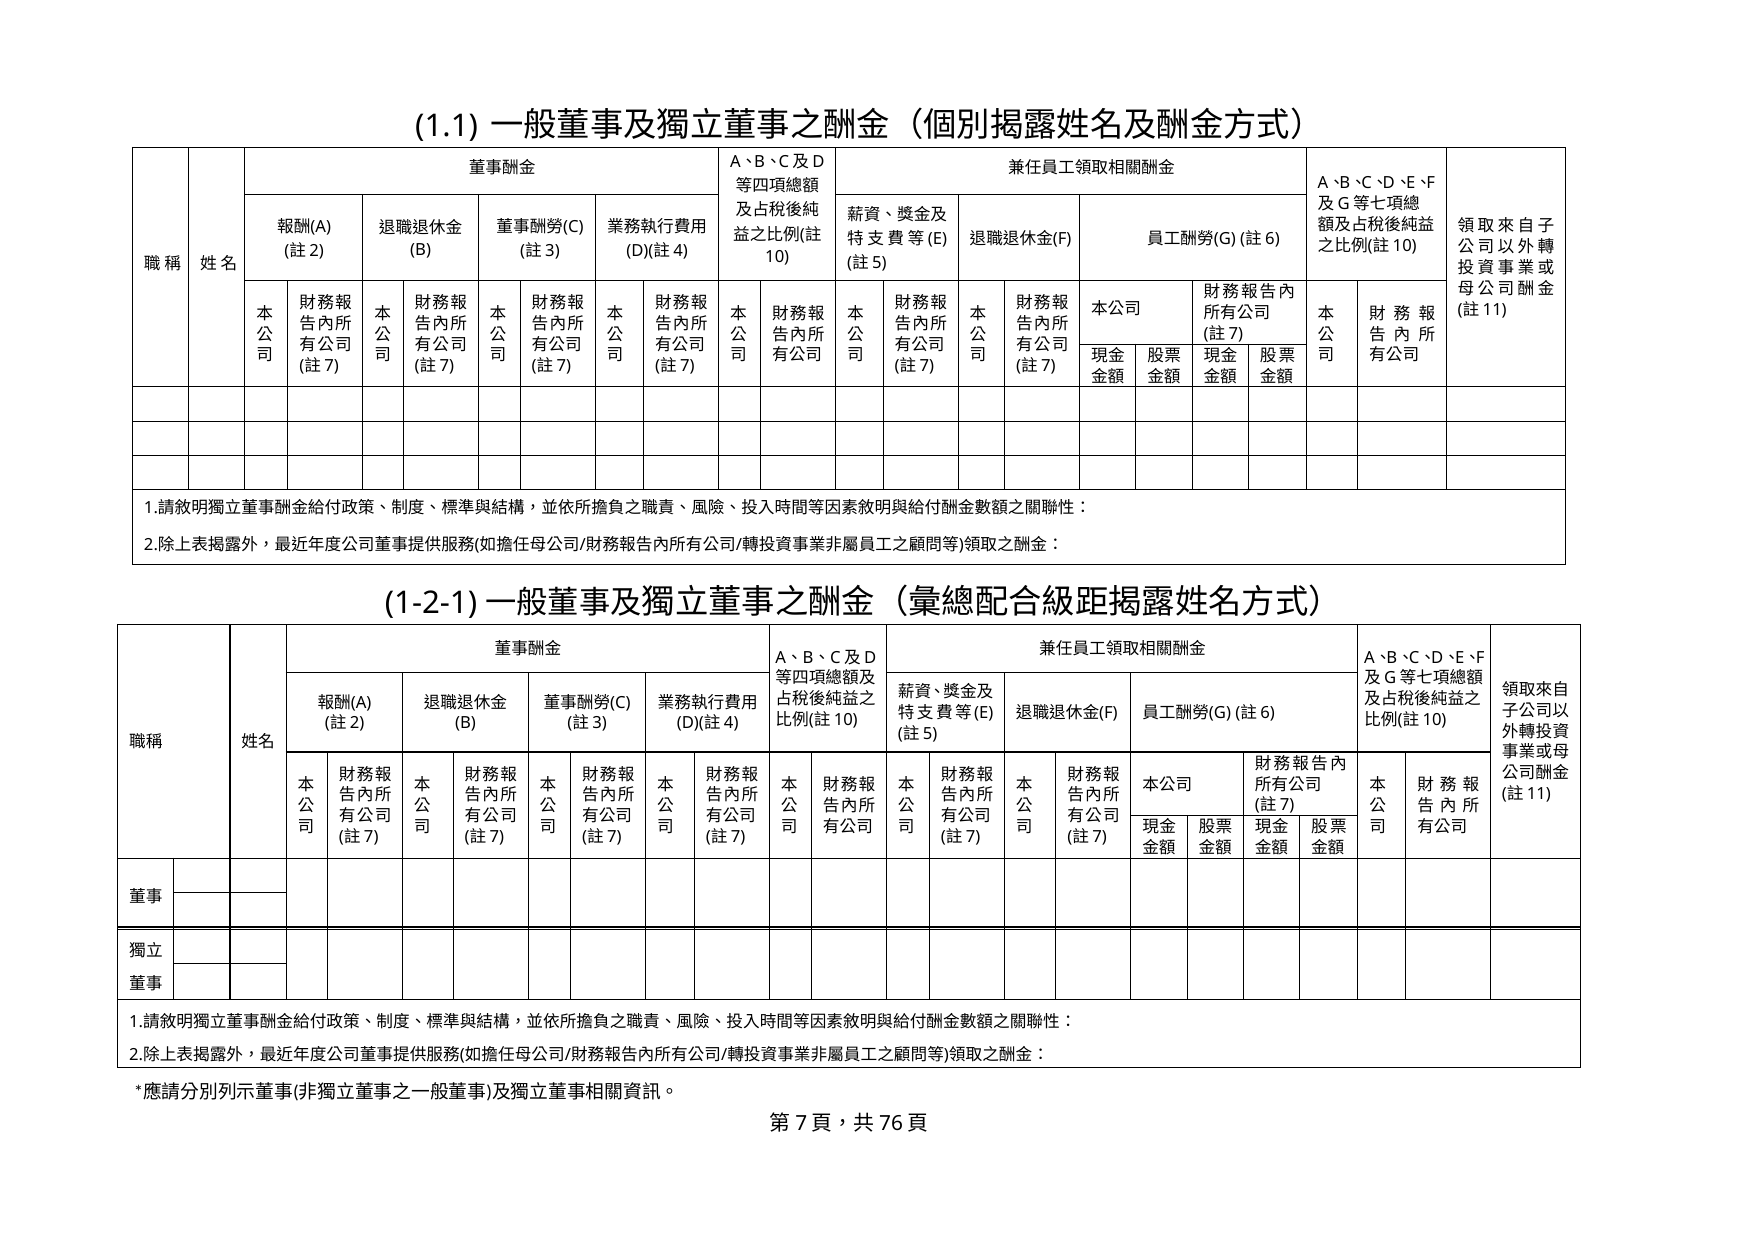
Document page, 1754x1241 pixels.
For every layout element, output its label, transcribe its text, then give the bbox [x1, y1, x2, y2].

table_cell [245, 456, 287, 489]
table_cell [1131, 930, 1187, 999]
table_cell [189, 422, 244, 455]
table_cell 現金金額 [1131, 816, 1187, 858]
table_cell 本公司 [646, 753, 694, 858]
table_cell 股票金額 [1249, 345, 1306, 386]
table_cell [1005, 859, 1055, 926]
table_cell 報酬(A) (註2) [245, 195, 362, 280]
table_cell [884, 422, 958, 455]
table_cell [596, 456, 643, 489]
table_cell 退職退休金(B) [363, 195, 478, 280]
table_cell [959, 456, 1004, 489]
table_cell [719, 456, 760, 489]
table_header A、B、C、D、E、F及G等七項總額及占稅後純益之比例(註10) [1307, 148, 1446, 280]
table_cell [1193, 387, 1248, 421]
table_cell [521, 387, 595, 421]
table_cell [1447, 387, 1565, 421]
table_cell [1358, 930, 1405, 999]
table_header A、B、C、D、E、F及G等七項總額及占稅後純益之比例(註10) [1358, 625, 1490, 751]
table_cell [328, 859, 402, 926]
table_cell [1358, 422, 1446, 455]
table_cell [1056, 859, 1130, 926]
table_cell [189, 387, 244, 421]
table_cell [363, 422, 403, 455]
table_cell [1491, 930, 1580, 999]
table_cell 董事酬勞(C)(註3) [479, 195, 595, 280]
table_cell [231, 930, 286, 963]
table_cell [363, 456, 403, 489]
table_cell [1005, 387, 1079, 421]
table_cell [761, 456, 835, 489]
table_cell [174, 859, 229, 892]
table_cell 退職退休金(B) [403, 673, 528, 751]
table_cell [189, 456, 244, 489]
table_cell [930, 930, 1004, 999]
table_cell [174, 930, 229, 963]
table_cell [1307, 387, 1357, 421]
table_cell 財務報告內所有公司 (註7) [1193, 281, 1306, 343]
table_cell [363, 387, 403, 421]
table_cell 本公司 [287, 753, 327, 858]
table_cell [1080, 387, 1135, 421]
table_cell [1056, 930, 1130, 999]
table_cell [1080, 456, 1135, 489]
table_cell [1188, 859, 1243, 926]
table_cell [959, 422, 1004, 455]
table_cell [1406, 930, 1490, 999]
table_cell 現金金額 [1080, 345, 1135, 386]
table_cell [1131, 859, 1187, 926]
table_cell 財務報告內所有公司(註7) [454, 753, 528, 858]
table_cell 本公司 [529, 753, 570, 858]
table_cell [887, 859, 929, 926]
table_cell [812, 930, 886, 999]
table_cell [1447, 456, 1565, 489]
table_cell [133, 387, 188, 421]
table_header 兼任員工領取相關酬金 [887, 625, 1357, 672]
text (1-2-1) 一般董事及獨立董事之酬金（彙總配合級距揭露姓名方式） [75, 590, 1651, 619]
table_cell [1136, 422, 1192, 455]
table_cell [403, 859, 453, 926]
table_cell [1136, 456, 1192, 489]
table_header 領取來自子公司以外轉投資事業或母公司酬金(註11) [1447, 148, 1565, 386]
table_cell [454, 859, 528, 926]
table_cell 財務報告內所有公司(註7) [1005, 281, 1079, 386]
table_cell 本公司 [770, 753, 811, 858]
table_cell [1406, 859, 1490, 926]
table_cell 本公司 [245, 281, 287, 386]
table_cell [231, 893, 286, 926]
text *應請分別列示董事(非獨立董事之一般董事)及獨立董事相關資訊。 [125, 1068, 1567, 1106]
table_cell [245, 387, 287, 421]
table_cell [644, 456, 718, 489]
table_cell 財務報告內所有公司 (註7) [930, 753, 1004, 858]
table_cell [479, 456, 520, 489]
table_cell 本公司 [836, 281, 883, 386]
table_cell [770, 930, 811, 999]
table_header A、B、C及D等四項總額及占稅後純益之比例(註10) [770, 625, 886, 751]
table_cell 員工酬勞(G) (註6) [1131, 673, 1357, 751]
table_cell 薪資、獎金及特支費等(E) (註5) [887, 673, 1004, 751]
table_cell [836, 387, 883, 421]
table_cell 薪資、獎金及特支費等(E) (註5) [836, 195, 958, 280]
table_cell 財務報告內所有公司(註7) [288, 281, 362, 386]
table_cell [646, 859, 694, 926]
table_cell [1193, 456, 1248, 489]
table_cell [1249, 422, 1306, 455]
table_header 兼任員工領取相關酬金 [836, 148, 1306, 194]
table_cell 股票金額 [1300, 816, 1357, 858]
table_cell 本公司 [1080, 281, 1192, 343]
table_cell [761, 422, 835, 455]
table_cell 本公司 [403, 753, 453, 858]
table_cell 財務報告內所有公司 [761, 281, 835, 386]
table_cell [719, 422, 760, 455]
table_cell 本公司 [719, 281, 760, 386]
table_header 姓名 [231, 625, 286, 858]
table_cell [1005, 422, 1079, 455]
table_cell [812, 859, 886, 926]
table_cell 本公司 [887, 753, 929, 858]
table_header 職稱 [118, 625, 229, 858]
table_cell 本公司 [959, 281, 1004, 386]
table_cell [1491, 859, 1580, 926]
table_cell [1249, 387, 1306, 421]
table_cell [529, 930, 570, 999]
table_cell 獨立董事 [118, 930, 173, 999]
table_cell [1358, 387, 1446, 421]
table_cell [644, 422, 718, 455]
table_cell [719, 387, 760, 421]
table_cell 員工酬勞(G) (註6) [1080, 195, 1306, 280]
table_cell 財務報告內所有公司 [1406, 753, 1490, 858]
list 一般董事及獨立董事之酬金（個別揭露姓名及酬金方式） [75, 113, 1663, 142]
table_cell 本公司 [1005, 753, 1055, 858]
table_cell [1080, 422, 1135, 455]
table_cell [174, 964, 229, 999]
table_cell [479, 387, 520, 421]
table_cell [231, 859, 286, 892]
table_cell [1005, 456, 1079, 489]
table_cell 股票金額 [1188, 816, 1243, 858]
table_cell 財務報告內所有公司 (註7) [695, 753, 769, 858]
table_cell [887, 930, 929, 999]
table_cell 財務報告內所有公司(註7) [404, 281, 478, 386]
table_cell [571, 930, 645, 999]
table_cell 退職退休金(F) [959, 195, 1079, 280]
table_cell [287, 930, 327, 999]
table_cell 財務報告內所有公司 (註7) [644, 281, 718, 386]
table_cell 財務報告內所有公司 [812, 753, 886, 858]
table_cell [770, 859, 811, 926]
table_cell [529, 859, 570, 926]
table_cell [404, 422, 478, 455]
table_cell [1307, 456, 1357, 489]
table_header 姓 名 [189, 148, 244, 386]
table_cell 財務報告內所有公司 [1358, 281, 1446, 386]
table_cell 業務執行費用(D)(註4) [646, 673, 769, 751]
table_cell [884, 456, 958, 489]
table_cell [959, 387, 1004, 421]
table_cell [1136, 387, 1192, 421]
table_cell [454, 930, 528, 999]
table_cell [133, 456, 188, 489]
table_cell 業務執行費用(D)(註4) [596, 195, 718, 280]
table_cell 本公司 [363, 281, 403, 386]
table_header 董事酬金 [287, 625, 769, 672]
table_cell [1188, 930, 1243, 999]
table_cell 報酬(A) (註2) [287, 673, 402, 751]
table_header 職 稱 [133, 148, 188, 386]
table_cell 本公司 [479, 281, 520, 386]
table_cell [836, 422, 883, 455]
table_cell [644, 387, 718, 421]
table_cell [521, 456, 595, 489]
table_header 董事酬金 [245, 148, 718, 194]
table_cell 現金金額 [1244, 816, 1299, 858]
table_cell [761, 387, 835, 421]
table_cell [328, 930, 402, 999]
table_cell [1358, 859, 1405, 926]
table_header A、B、C及D等四項總額及占稅後純益之比例(註10) [719, 148, 835, 280]
table_cell [403, 930, 453, 999]
table_cell [836, 456, 883, 489]
table_cell [404, 456, 478, 489]
table_cell [174, 893, 229, 926]
table_cell 財務報告內所有公司 (註7) [571, 753, 645, 858]
table_cell 財務報告內所有公司 (註7) [884, 281, 958, 386]
table_cell [521, 422, 595, 455]
table_cell [1447, 422, 1565, 455]
table_cell [288, 387, 362, 421]
table_cell [1244, 859, 1299, 926]
table_cell 董事酬勞(C)(註3) [529, 673, 645, 751]
table_cell 財務報告內所有公司(註7) [1056, 753, 1130, 858]
table_cell 財務報告內所有公司(註7) [328, 753, 402, 858]
table_cell [231, 964, 286, 999]
table_cell [695, 930, 769, 999]
table_cell [287, 859, 327, 926]
table_cell [1300, 859, 1357, 926]
table_cell [596, 387, 643, 421]
table_cell [596, 422, 643, 455]
table_cell [404, 387, 478, 421]
table_cell [1244, 930, 1299, 999]
table_cell 股票金額 [1136, 345, 1192, 386]
table_header 領取來自子公司以外轉投資事業或母公司酬金(註11) [1491, 625, 1580, 858]
table_cell 財務報告內所有公司 (註7) [521, 281, 595, 386]
table_cell [695, 859, 769, 926]
table_cell 本公司 [596, 281, 643, 386]
table_cell [245, 422, 287, 455]
table_cell 1.請敘明獨立董事酬金給付政策、制度、標準與結構，並依所擔負之職責、風險、投入時間等因素敘明與給付酬金數額之關聯性： 2.除上表揭露外，最近年度公司董事提供服務(如擔任母公司/財務報告內所有公司/轉投資事業非屬員工之顧問等)領取之酬金： [133, 490, 1565, 564]
table_cell 本公司 [1131, 753, 1243, 815]
table_cell [133, 422, 188, 455]
table_cell 財務報告內所有公司 (註7) [1244, 753, 1357, 815]
table_cell [571, 859, 645, 926]
table_cell 本公司 [1307, 281, 1357, 386]
table_cell [288, 422, 362, 455]
table_cell [930, 859, 1004, 926]
table_cell 本公司 [1358, 753, 1405, 858]
table_cell 現金金額 [1193, 345, 1248, 386]
table_cell [1307, 422, 1357, 455]
table_cell 退職退休金(F) [1005, 673, 1130, 751]
table_cell 董事 [118, 859, 173, 926]
table_cell [1300, 930, 1357, 999]
table_cell [288, 456, 362, 489]
table_cell [479, 422, 520, 455]
table_cell 1.請敘明獨立董事酬金給付政策、制度、標準與結構，並依所擔負之職責、風險、投入時間等因素敘明與給付酬金數額之關聯性： 2.除上表揭露外，最近年度公司董事提供服務(如擔任母公司/財務報告內所有公司/轉投資事業非屬員工之顧問等)領取之酬金： [118, 1000, 1580, 1067]
table_cell [1249, 456, 1306, 489]
table_cell [646, 930, 694, 999]
table_cell [1193, 422, 1248, 455]
table_cell [1358, 456, 1446, 489]
table_cell [1005, 930, 1055, 999]
table_cell [884, 387, 958, 421]
